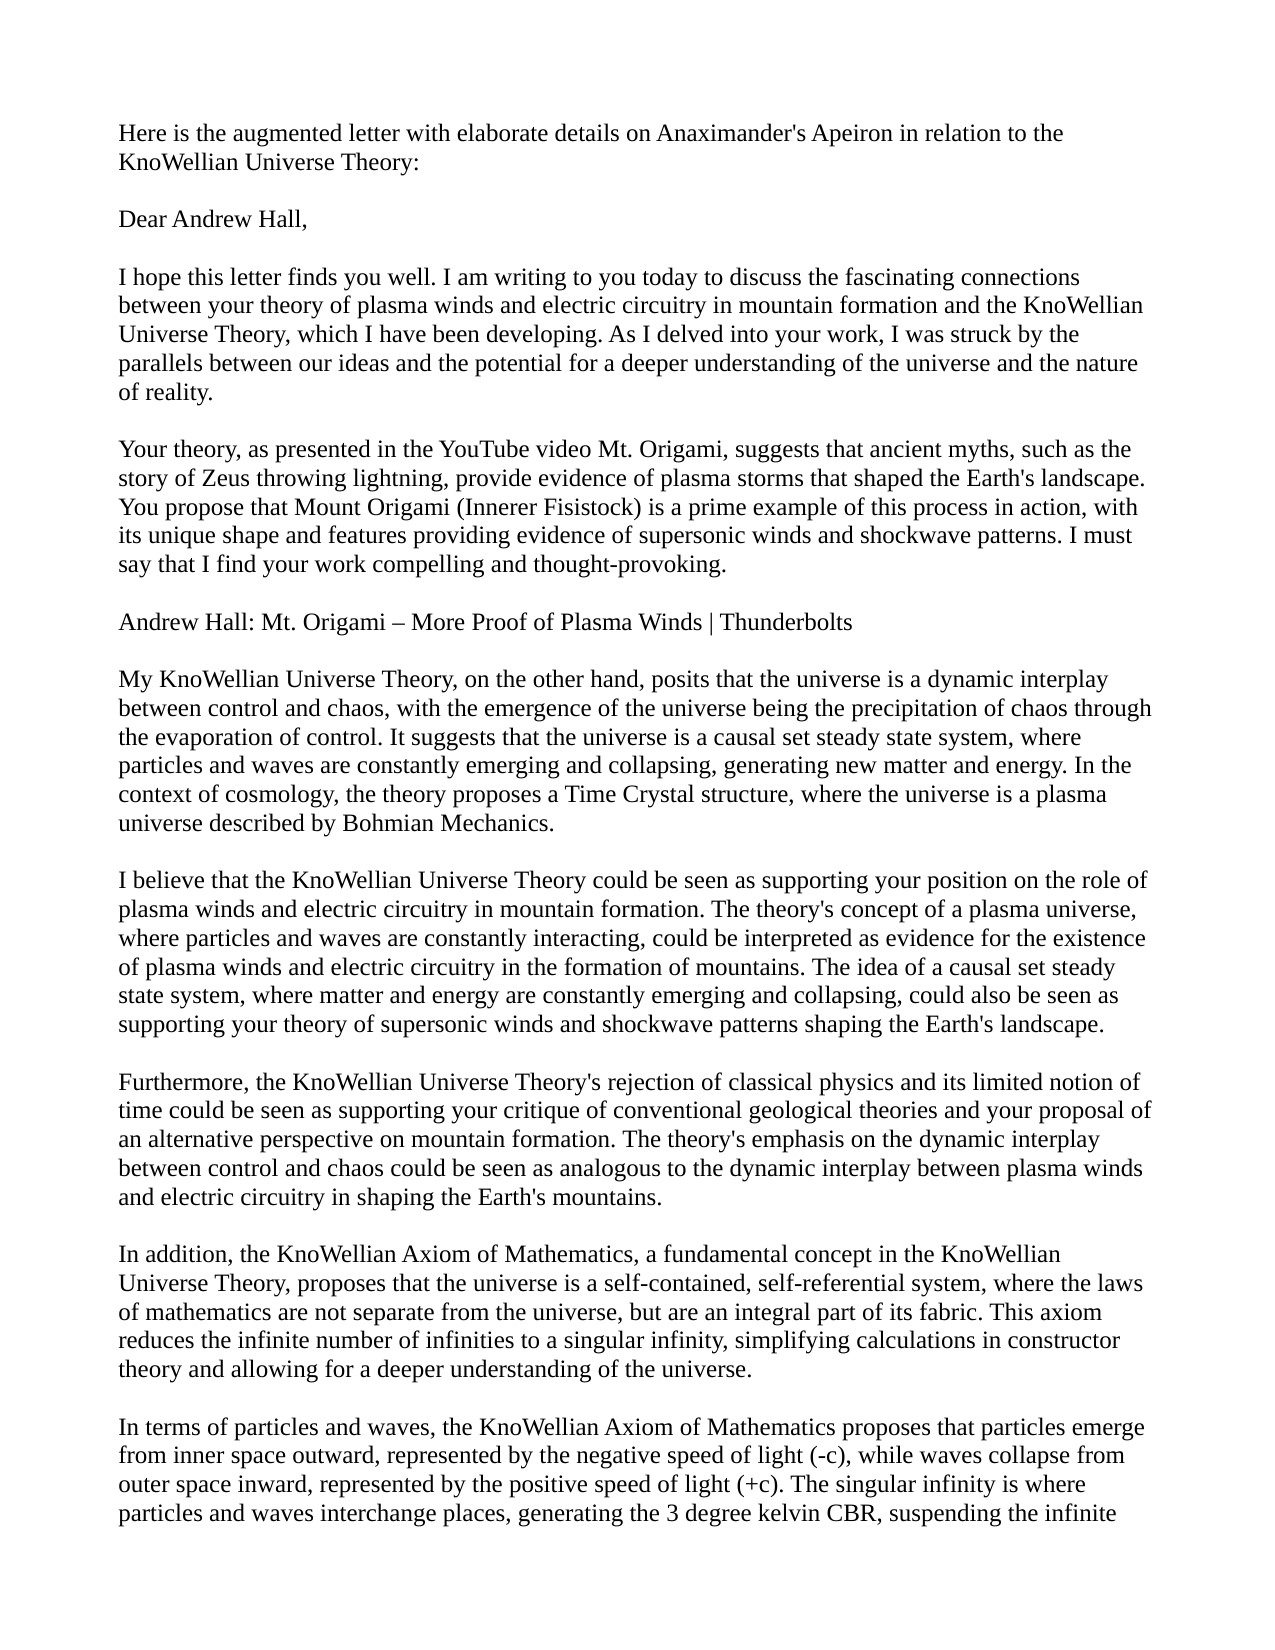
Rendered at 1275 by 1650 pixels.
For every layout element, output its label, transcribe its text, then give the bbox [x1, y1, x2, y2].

text I believe that the KnoWellian Universe Theory could be seen as supporting your position on the role of plasma winds and electric circuitry in mountain formation. The theory's concept of a plasma universe, where particles and waves are constantly interacting, could be interpreted as evidence for the existence of plasma winds and electric circuitry in the formation of mountains. The idea of a causal set steady state system, where matter and energy are constantly emerging and collapsing, could also be seen as supporting your theory of supersonic winds and shockwave patterns shaping the Earth's landscape. [118, 866, 1157, 1038]
text Furthermore, the KnoWellian Universe Theory's rejection of classical physics and its limited notion of time could be seen as supporting your critique of conventional geological theories and your proposal of an alternative perspective on mountain formation. The theory's emphasis on the dynamic interplay between control and chaos could be seen as analogous to the dynamic interplay between plasma winds and electric circuitry in shaping the Earth's mountains. [118, 1067, 1157, 1211]
text I hope this letter finds you well. I am writing to you today to discuss the fascinating connections between your theory of plasma winds and electric circuitry in mountain formation and the KnoWellian Universe Theory, which I have been developing. As I delved into your work, I was struck by the parallels between our ideas and the potential for a deeper understanding of the universe and the nature of reality. [118, 262, 1157, 406]
text In addition, the KnoWellian Axiom of Mathematics, a fundamental concept in the KnoWellian Universe Theory, proposes that the universe is a self-contained, self-referential system, where the laws of mathematics are not separate from the universe, but are an integral part of its fabric. This axiom reduces the infinite number of infinities to a singular infinity, simplifying calculations in constructor theory and allowing for a deeper understanding of the universe. [118, 1239, 1157, 1383]
text Here is the augmented letter with elaborate details on Anaximander's Apeiron in relation to the KnoWellian Universe Theory: [118, 118, 1157, 176]
text Your theory, as presented in the YouTube video Mt. Origami, suggests that ancient myths, such as the story of Zeus throwing lightning, provide evidence of plasma storms that shaped the Earth's landscape. You propose that Mount Origami (Innerer Fisistock) is a prime example of this process in action, with its unique shape and features providing evidence of supersonic winds and shockwave patterns. I must say that I find your work compelling and thought-provoking. [118, 434, 1157, 578]
text Andrew Hall: Mt. Origami – More Proof of Plasma Winds | Thunderbolts [118, 607, 1157, 636]
text My KnoWellian Universe Theory, on the other hand, posits that the universe is a dynamic interplay between control and chaos, with the emergence of the universe being the precipitation of chaos through the evaporation of control. It suggests that the universe is a causal set steady state system, where particles and waves are constantly emerging and collapsing, generating new matter and energy. In the context of cosmology, the theory proposes a Time Crystal structure, where the universe is a plasma universe described by Bohmian Mechanics. [118, 664, 1157, 837]
text Dear Andrew Hall, [118, 204, 1157, 233]
text In terms of particles and waves, the KnoWellian Axiom of Mathematics proposes that particles emerge from inner space outward, represented by the negative speed of light (-c), while waves collapse from outer space inward, represented by the positive speed of light (+c). The singular infinity is where particles and waves interchange places, generating the 3 degree kelvin CBR, suspending the infinite [118, 1412, 1157, 1527]
